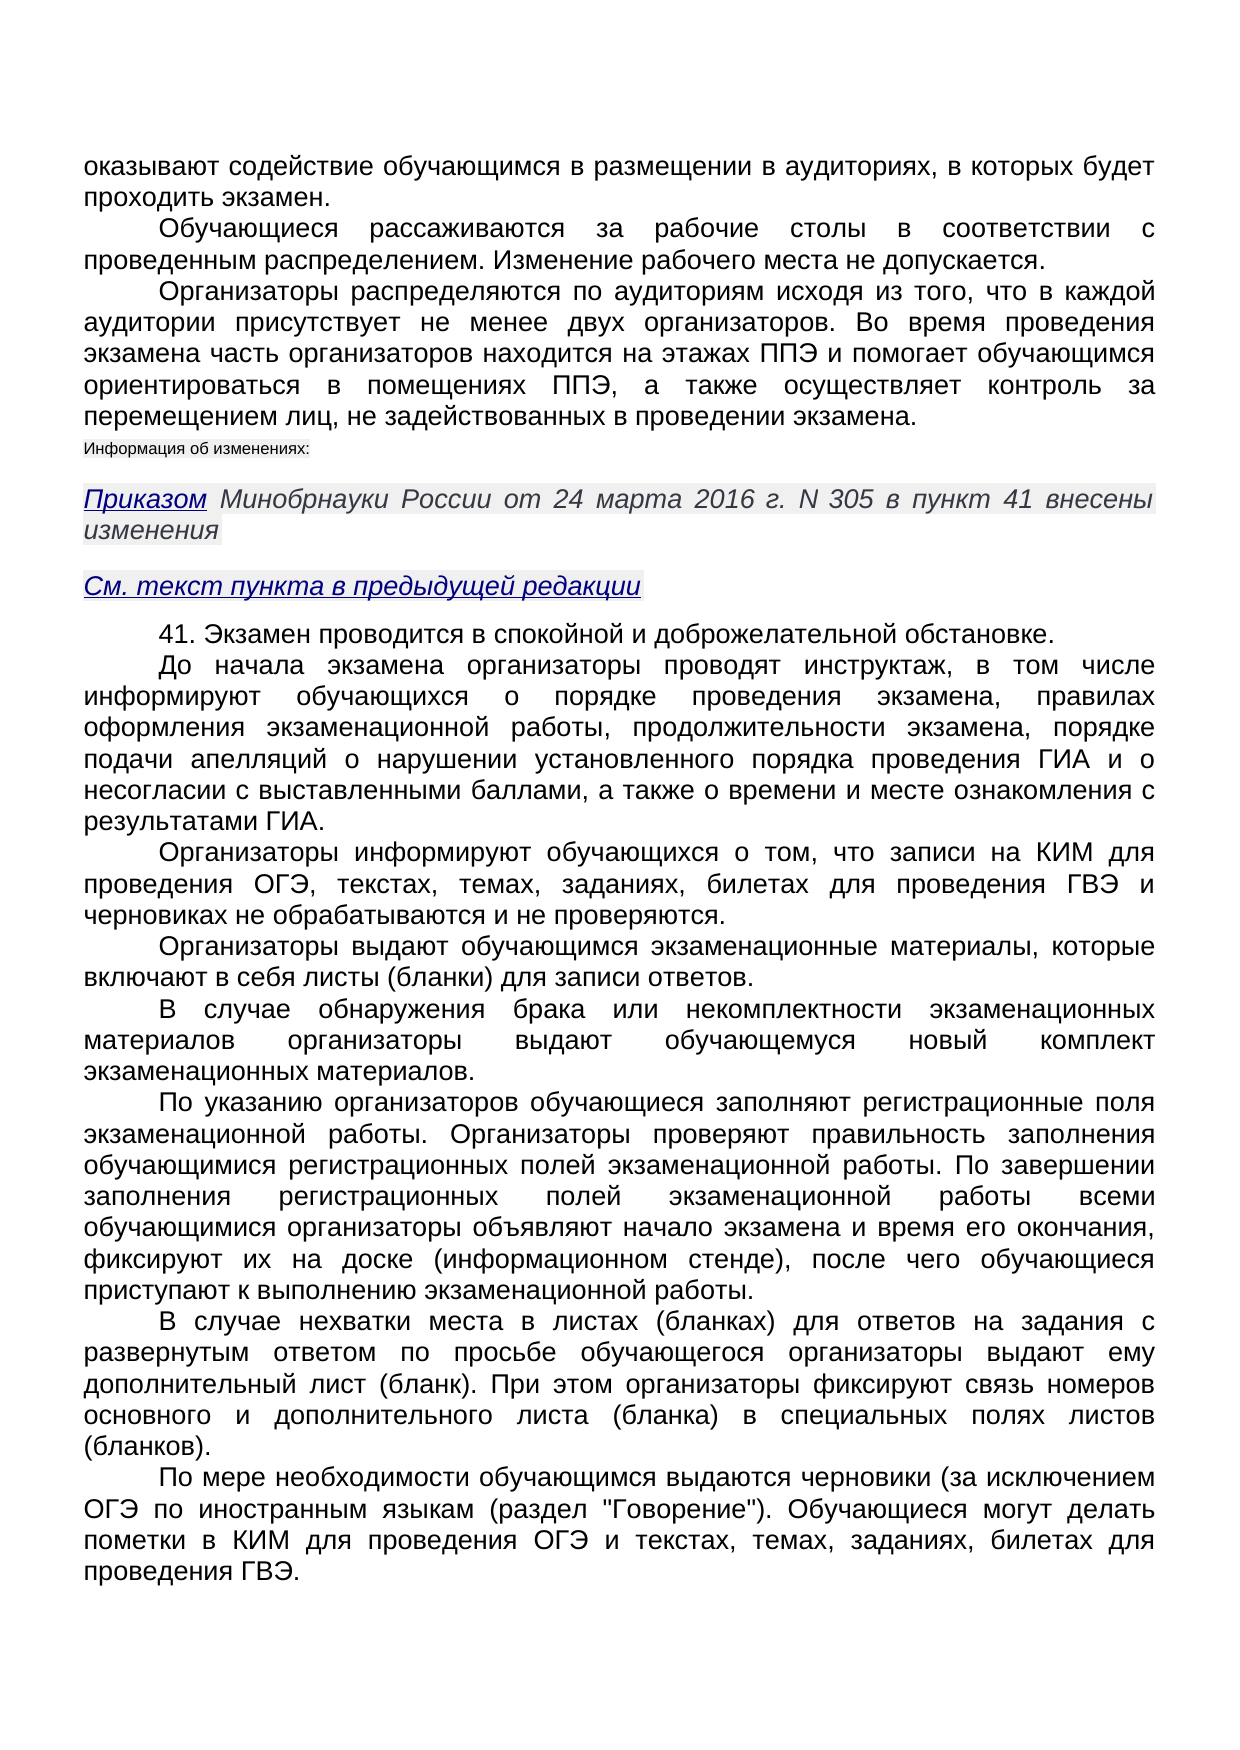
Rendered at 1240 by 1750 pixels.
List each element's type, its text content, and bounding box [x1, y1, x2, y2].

text См. текст пункта в предыдущей редакции [644, 570, 1156, 601]
text До начала экзамена организаторы проводят инструктаж, в том числе информируют обучающихся о порядке проведения экзамена, правилах оформления экзаменационной работы, продолжительности экзамена, порядке подачи апелляций о нарушении установленного порядка проведения ГИА и о несогласии с выставленными баллами, а также о времени и месте ознакомления с результатами ГИА. [83, 649, 1156, 836]
text 41. Экзамен проводится в спокойной и доброжелательной обстановке. [83, 618, 1156, 649]
text оказывают содействие обучающимся в размещении в аудиториях, в которых будет проходить экзамен. [83, 150, 1156, 212]
text Обучающиеся рассаживаются за рабочие столы в соответствии с проведенным распределением. Изменение рабочего места не допускается. [83, 212, 1156, 275]
text Информация об изменениях: [310, 439, 1156, 458]
text Организаторы распределяются по аудиториям исходя из того, что в каждой аудитории присутствует не менее двух организаторов. Во время проведения экзамена часть организаторов находится на этажах ППЭ и помогает обучающимся ориентироваться в помещениях ППЭ, а также осуществляет контроль за перемещением лиц, не задействованных в проведении экзамена. [83, 275, 1156, 431]
text Приказом Минобрнауки России от 24 марта 2016 г. N 305 в пункт 41 внесены изменения [222, 514, 1156, 545]
text В случае нехватки места в листах (бланках) для ответов на задания с развернутым ответом по просьбе обучающегося организаторы выдают ему дополнительный лист (бланк). При этом организаторы фиксируют связь номеров основного и дополнительного листа (бланка) в специальных полях листов (бланков). [83, 1305, 1156, 1461]
text Организаторы выдают обучающимся экзаменационные материалы, которые включают в себя листы (бланки) для записи ответов. [83, 930, 1156, 993]
text По мере необходимости обучающимся выдаются черновики (за исключением ОГЭ по иностранным языкам (раздел "Говорение"). Обучающиеся могут делать пометки в КИМ для проведения ОГЭ и текстах, темах, заданиях, билетах для проведения ГВЭ. [83, 1461, 1156, 1586]
text В случае обнаружения брака или некомплектности экзаменационных материалов организаторы выдают обучающемуся новый комплект экзаменационных материалов. [83, 993, 1156, 1086]
text По указанию организаторов обучающиеся заполняют регистрационные поля экзаменационной работы. Организаторы проверяют правильность заполнения обучающимися регистрационных полей экзаменационной работы. По завершении заполнения регистрационных полей экзаменационной работы всеми обучающимися организаторы объявляют начало экзамена и время его окончания, фиксируют их на доске (информационном стенде), после чего обучающиеся приступают к выполнению экзаменационной работы. [83, 1086, 1156, 1305]
text Организаторы информируют обучающихся о том, что записи на КИМ для проведения ОГЭ, текстах, темах, заданиях, билетах для проведения ГВЭ и черновиках не обрабатываются и не проверяются. [83, 836, 1156, 930]
